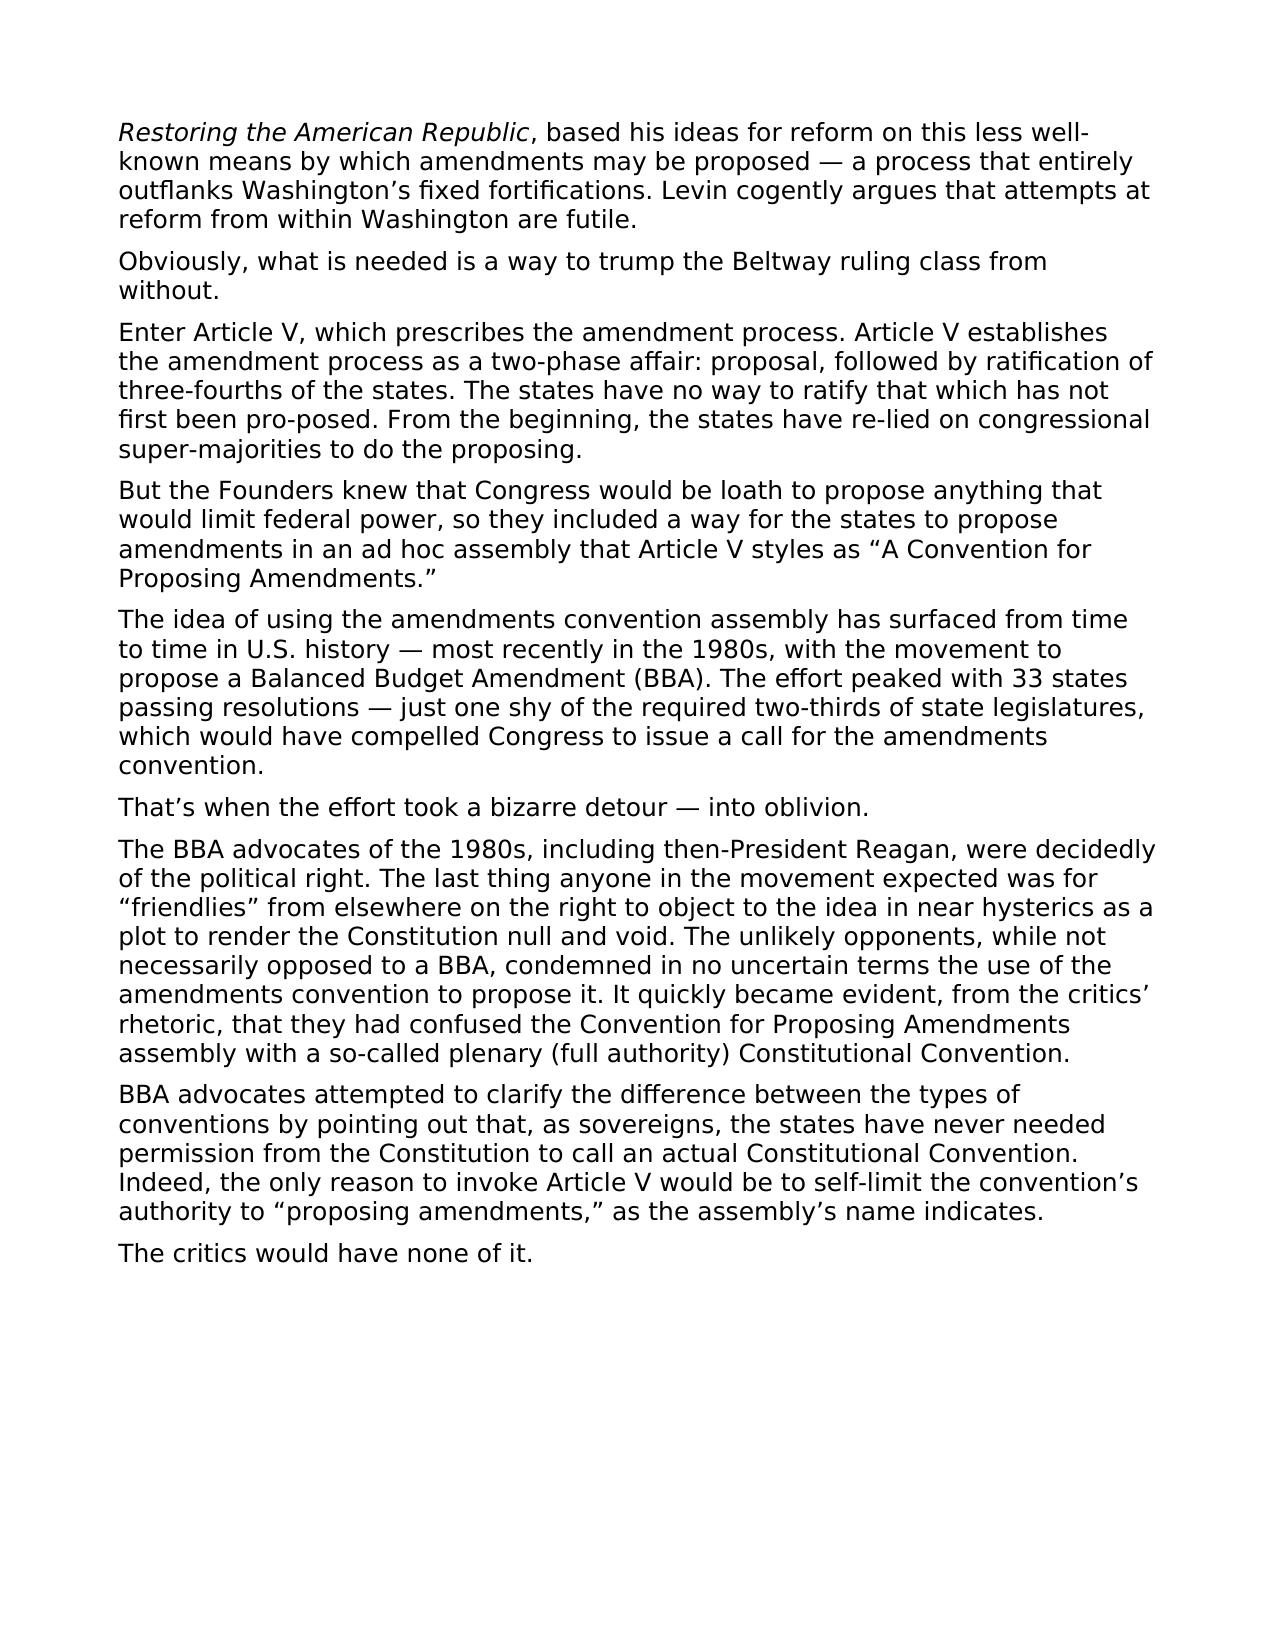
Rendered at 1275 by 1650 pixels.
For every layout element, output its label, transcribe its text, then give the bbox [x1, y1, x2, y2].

text The idea of using the amendments convention assembly has surfaced from time to time in U.S. history — most recently in the 1980s, with the movement to propose a Balanced Budget Amendment (BBA). The effort peaked with 33 states passing resolutions — just one shy of the required two-thirds of state legislatures, which would have compelled Congress to issue a call for the amendments convention. [118, 606, 1157, 781]
text BBA advocates attempted to clarify the difference between the types of conventions by pointing out that, as sovereigns, the states have never needed permission from the Constitution to call an actual Constitutional Convention. Indeed, the only reason to invoke Article V would be to self-limit the convention’s authority to “proposing amendments,” as the assembly’s name indicates. [118, 1081, 1157, 1226]
text The BBA advocates of the 1980s, including then-President Reagan, were decidedly of the political right. The last thing anyone in the movement expected was for “friendlies” from elsewhere on the right to object to the idea in near hysterics as a plot to render the Constitution null and void. The unlikely opponents, while not necessarily opposed to a BBA, condemned in no uncertain terms the use of the amendments convention to propose it. It quickly became evident, from the critics’ rhetoric, that they had confused the Convention for Proposing Amendments assembly with a so-called plenary (full authority) Constitutional Convention. [118, 835, 1157, 1068]
text Enter Article V, which prescribes the amendment process. Article V establishes the amendment process as a two-phase affair: proposal, followed by ratification of three-fourths of the states. The states have no way to ratify that which has not first been pro-posed. From the beginning, the states have re-lied on congressional super-majorities to do the proposing. [118, 318, 1157, 464]
text Obviously, what is needed is a way to trump the Beltway ruling class from without. [118, 247, 1157, 306]
text But the Founders knew that Congress would be loath to propose anything that would limit federal power, so they included a way for the states to propose amendments in an ad hoc assembly that Article V styles as “A Convention for Proposing Amendments.” [118, 476, 1157, 593]
text Restoring the American Republic, based his ideas for reform on this less well-known means by which amendments may be proposed — a process that entirely outflanks Washington’s fixed fortifications. Levin cogently argues that attempts at reform from within Washington are futile. [118, 118, 1157, 235]
text The critics would have none of it. [118, 1239, 1157, 1268]
text That’s when the effort took a bizarre detour — into oblivion. [118, 793, 1157, 822]
